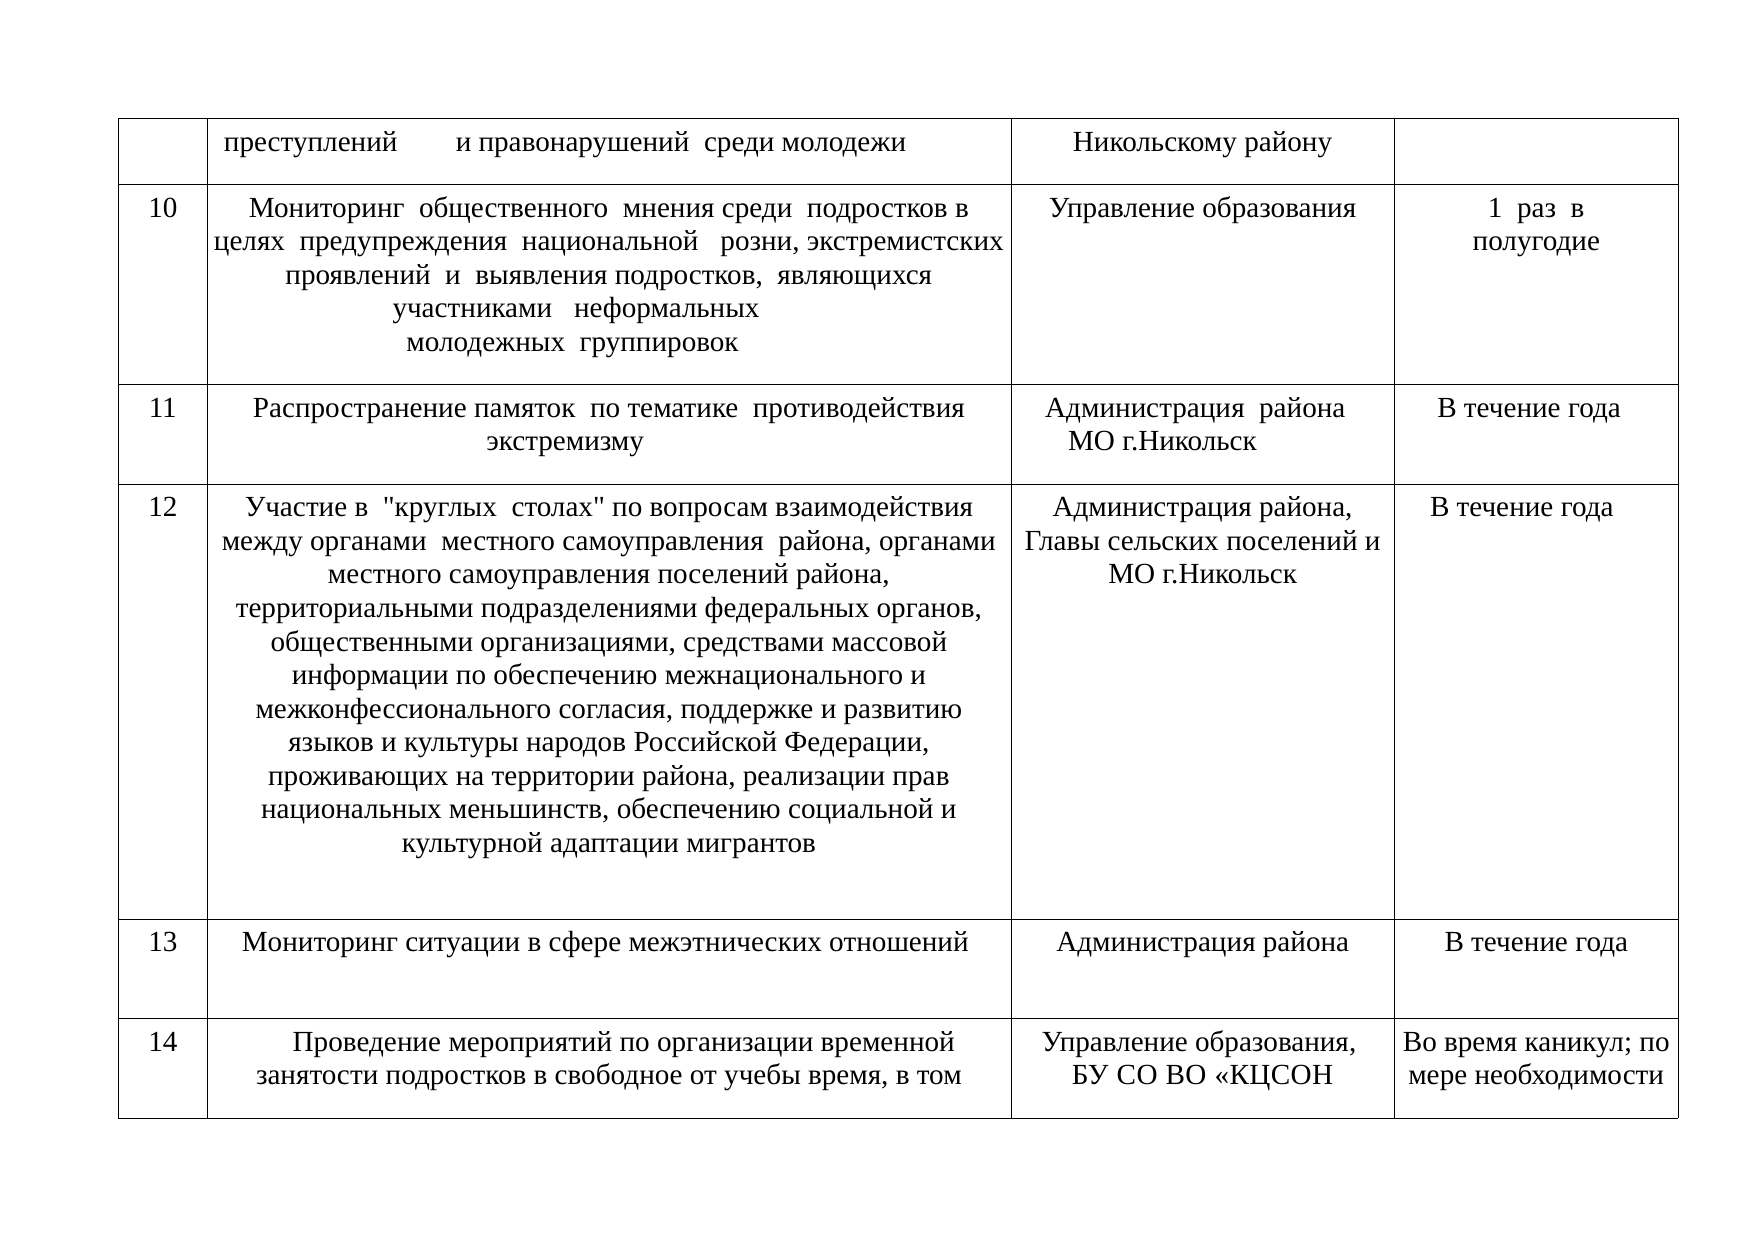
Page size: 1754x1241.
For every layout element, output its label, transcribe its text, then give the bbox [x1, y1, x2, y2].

table_cell 12 [119, 485, 207, 918]
table_cell Распространение памяток по тематике противодействия экстремизму [208, 385, 1011, 484]
table_cell Администрация района, Главы сельских поселений и МО г.Никольск [1012, 485, 1394, 918]
table_cell В течение года [1395, 920, 1678, 1018]
table_cell Никольскому району [1012, 119, 1394, 184]
table_cell [119, 119, 207, 184]
table_cell Участие в "круглых столах" по вопросам взаимодействия между органами местного самоуправления района, органами местного самоуправления поселений района, территориальными подразделениями федеральных органов, общественными организациями, средствами массовой информации по обеспечению межнационального и межконфессионального согласия, поддержке и развитию языков и культуры народов Российской Федерации, проживающих на территории района, реализации прав национальных меньшинств, обеспечению социальной и культурной адаптации мигрантов [208, 485, 1011, 918]
table_cell Администрация района МО г.Никольск [1012, 385, 1394, 484]
table_cell В течение года [1395, 485, 1678, 918]
table_cell Проведение мероприятий по организации временной занятости подростков в свободное от учебы время, в том [208, 1019, 1011, 1117]
table_cell В течение года [1395, 385, 1678, 484]
table_cell Мониторинг общественного мнения среди подростков в целях предупреждения национальной розни, экстремистских проявлений и выявления подростков, являющихся участниками неформальных молодежных группировок [208, 185, 1011, 384]
table_cell Во время каникул; по мере необходимости [1395, 1019, 1678, 1117]
table_cell 14 [119, 1019, 207, 1117]
table_cell 1 раз в полугодие [1395, 185, 1678, 384]
table_cell Управление образования [1012, 185, 1394, 384]
table_cell 13 [119, 920, 207, 1018]
table_cell 11 [119, 385, 207, 484]
table_cell 10 [119, 185, 207, 384]
table_cell преступлений и правонарушений среди молодежи [208, 119, 1011, 184]
table_cell Управление образования, БУ СО ВО «КЦСОН [1012, 1019, 1394, 1117]
table_cell [1395, 119, 1678, 184]
table_cell Мониторинг ситуации в сфере межэтнических отношений [208, 920, 1011, 1018]
table_cell Администрация района [1012, 920, 1394, 1018]
